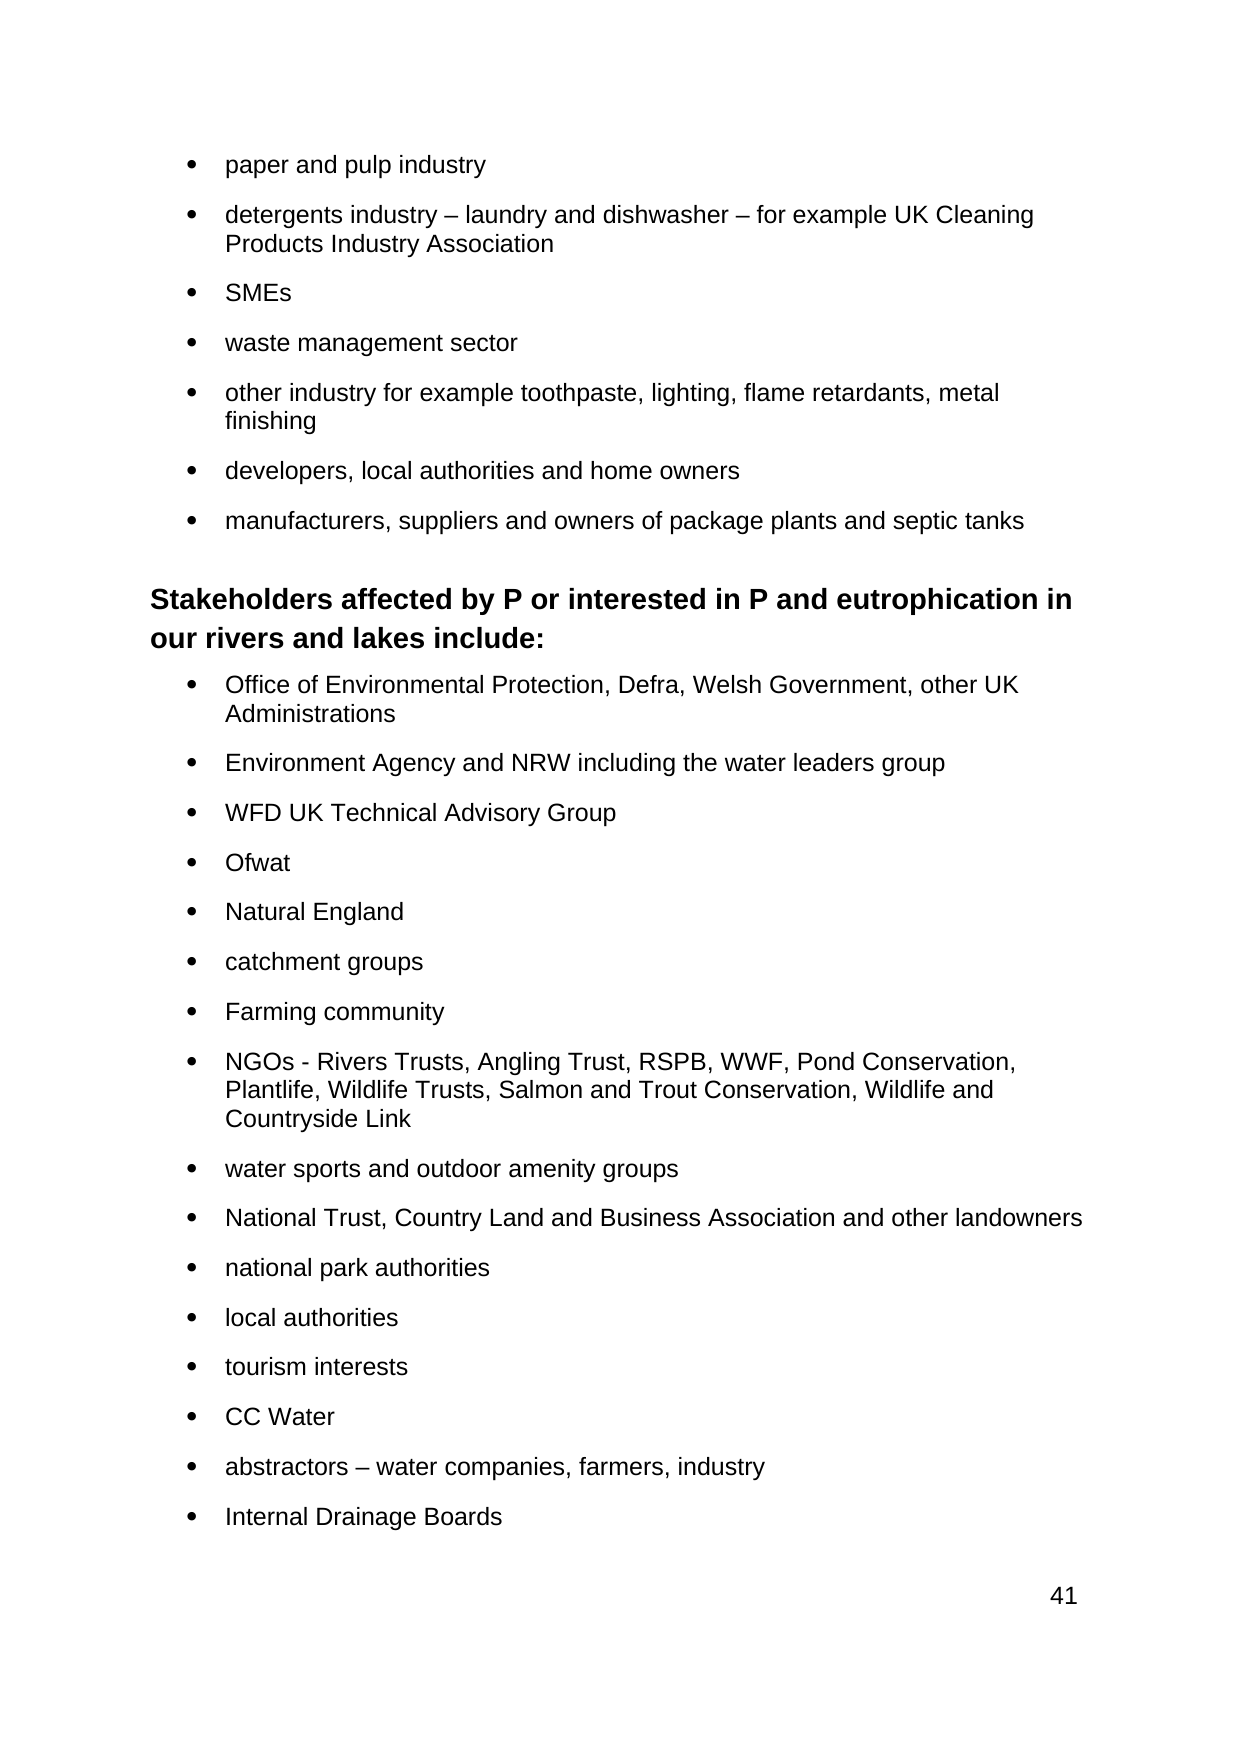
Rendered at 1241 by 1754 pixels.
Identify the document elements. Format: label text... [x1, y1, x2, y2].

list water sports and outdoor amenity groups [187, 1154, 1090, 1182]
list Farming community [187, 997, 1090, 1026]
list catchment groups [187, 947, 1090, 976]
list Office of Environmental Protection, Defra, Welsh Government, other UK Administrations [187, 670, 1090, 727]
list SMEs [187, 278, 1090, 307]
list CC Water [187, 1402, 1090, 1431]
list paper and pulp industry [187, 150, 1090, 179]
list local authorities [187, 1303, 1090, 1332]
subtitle Stakeholders affected by P or interested in P and eutrophication in our rivers and lakes include: [150, 582, 1090, 654]
list Natural England [187, 897, 1090, 926]
list developers, local authorities and home owners [187, 456, 1090, 485]
list NGOs - Rivers Trusts, Angling Trust, RSPB, WWF, Pond Conservation, Plantlife, Wildlife Trusts, Salmon and Trout Conservation, Wildlife and Countryside Link [187, 1046, 1090, 1133]
list Environment Agency and NRW including the water leaders group [187, 748, 1090, 777]
list National Trust, Country Land and Business Association and other landowners [187, 1203, 1090, 1232]
list WFD UK Technical Advisory Group [187, 798, 1090, 827]
list other industry for example toothpaste, lighting, flame retardants, metal finishing [187, 377, 1090, 435]
list Internal Drainage Boards [187, 1501, 1090, 1530]
list manufacturers, suppliers and owners of package plants and septic tanks [187, 506, 1090, 534]
list tourism interests [187, 1352, 1090, 1381]
list detergents industry – laundry and dishwasher – for example UK Cleaning Products Industry Association [187, 200, 1090, 257]
list abstractors – water companies, farmers, industry [187, 1452, 1090, 1481]
list waste management sector [187, 328, 1090, 357]
list Ofwat [187, 848, 1090, 877]
list national park authorities [187, 1253, 1090, 1282]
